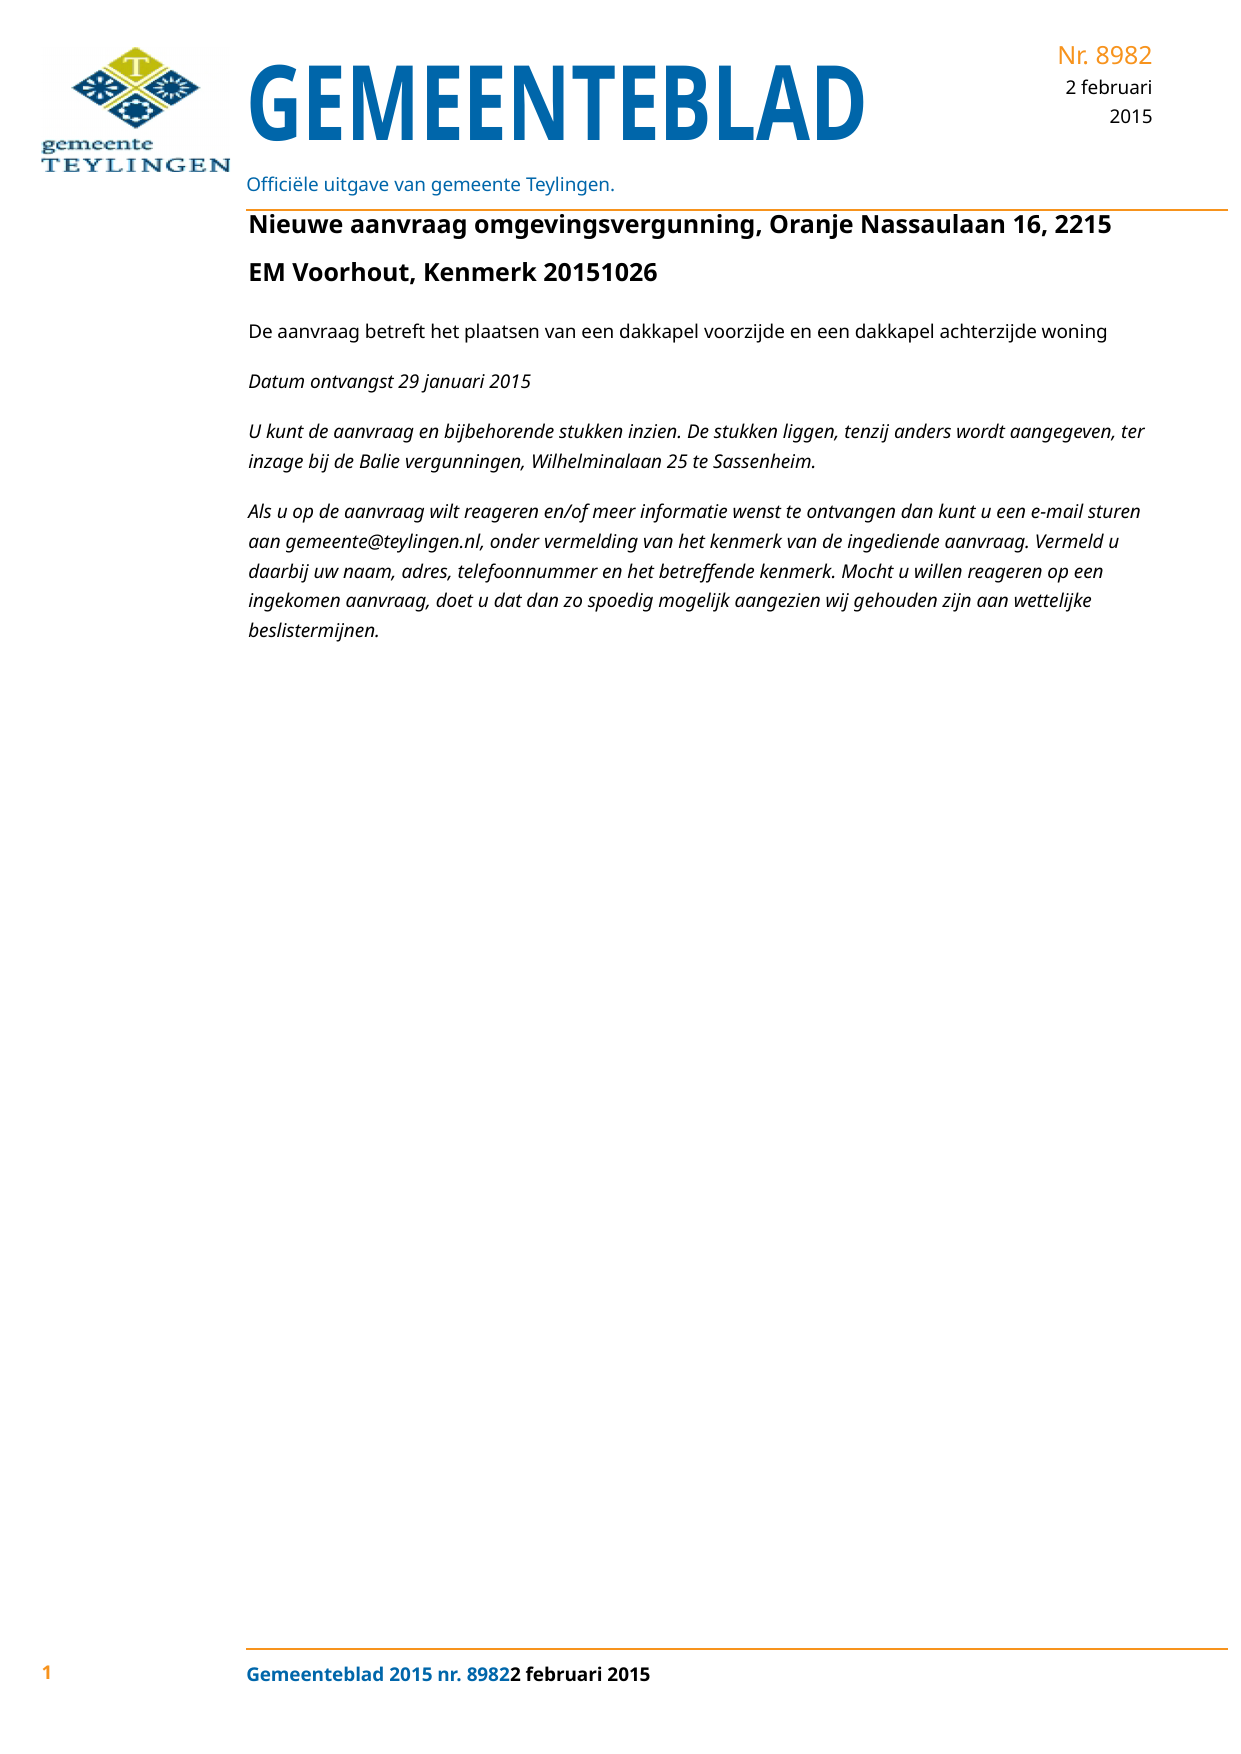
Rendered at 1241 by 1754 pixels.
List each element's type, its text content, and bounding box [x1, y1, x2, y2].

text U kunt de aanvraag en bijbehorende stukken inzien. De stukken liggen, tenzij anders wordt aangegeven, ter inzage bij de Balie vergunningen, Wilhelminalaan 25 te Sassenheim. [248, 419, 1152, 474]
text Nieuwe aanvraag omgevingsvergunning, Oranje Nassaulaan 16, 2215 EM Voorhout, Kenmerk 20151026 [248, 211, 1152, 288]
text Als u op de aanvraag wilt reageren en/of meer informatie wenst te ontvangen dan kunt u een e-mail sturen aan gemeente@teylingen.nl, onder vermelding van het kenmerk van de ingediende aanvraag. Vermeld u daarbij uw naam, adres, telefoonnummer en het betreffende kenmerk. Mocht u willen reageren op een ingekomen aanvraag, doet u dat dan zo spoedig mogelijk aangezien wij gehouden zijn aan wettelijke beslistermijnen. [248, 499, 1152, 643]
picture [41, 47, 231, 172]
text De aanvraag betreft het plaatsen van een dakkapel voorzijde en een dakkapel achterzijde woning [248, 318, 1152, 344]
text Datum ontvangst 29 januari 2015 [248, 368, 1152, 394]
